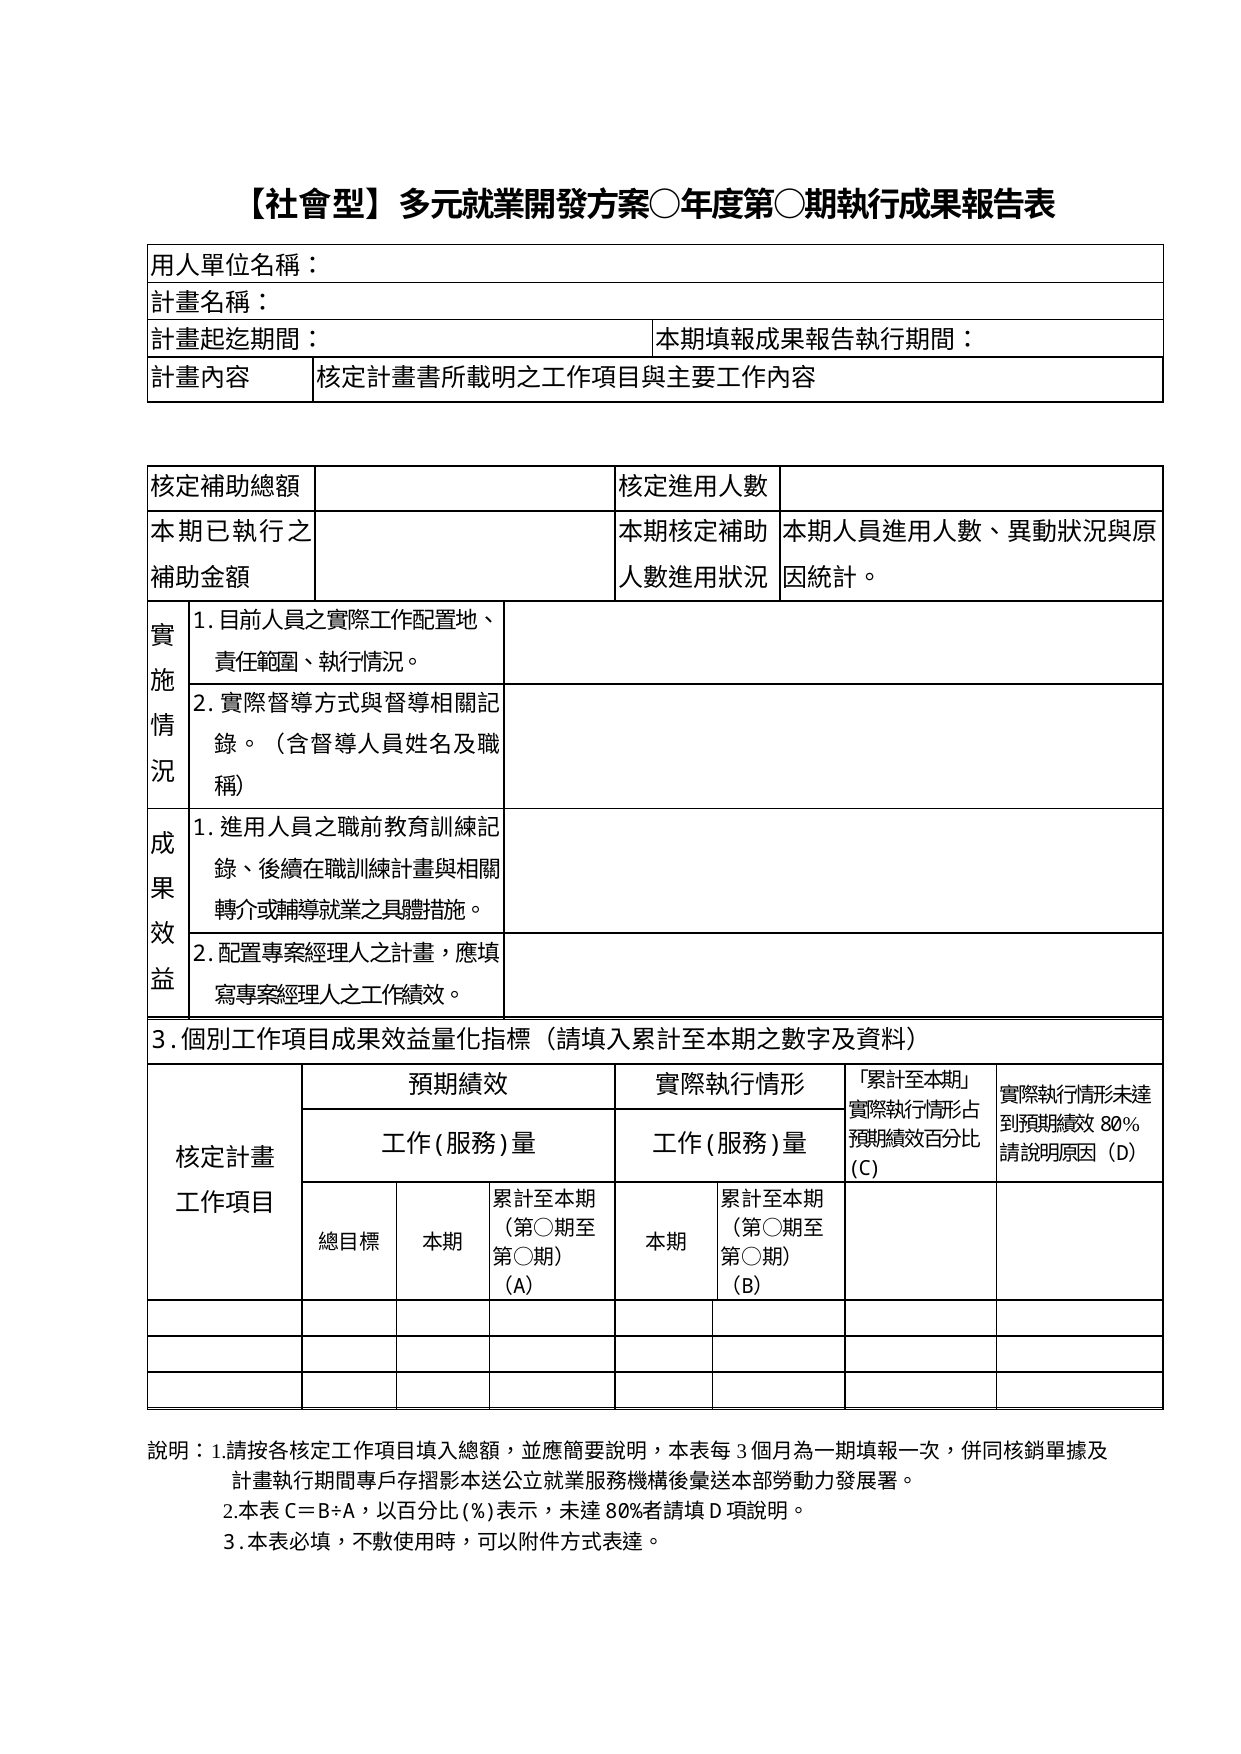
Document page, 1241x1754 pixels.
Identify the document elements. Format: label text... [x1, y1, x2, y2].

table_cell 1.目前人員之實際工作配置地、責任範圍、執行情況。 [190, 602, 503, 683]
table_cell 預期績效 [303, 1065, 614, 1108]
table_cell 本期填報成果報告執行期間： [653, 320, 1163, 356]
table_cell [846, 1337, 996, 1371]
table_cell [148, 1337, 301, 1371]
table_cell [616, 1301, 712, 1335]
table_cell [713, 1337, 844, 1371]
table_cell [397, 1337, 489, 1371]
table_cell [397, 1373, 489, 1407]
table_cell 1.進用人員之職前教育訓練記錄、後續在職訓練計畫與相關轉介或輔導就業之具體措施。 [190, 809, 503, 932]
table_cell 核定計畫 工作項目 [148, 1065, 301, 1299]
table_cell [316, 512, 614, 600]
table_header 用人單位名稱： [148, 245, 1163, 282]
table_header 核定進用人數 [616, 467, 779, 510]
table_cell 總目標 [303, 1183, 396, 1299]
table_cell [997, 1183, 1162, 1299]
table_cell [303, 1337, 396, 1371]
table_cell 計畫名稱： [148, 283, 1163, 319]
text 說明：1.請按各核定工作項目填入總額，並應簡要說明，本表每3個月為一期填報一次，併同核銷單據及計畫執行期間專戶存摺影本送公立就業服務機構後彙送本部勞動力發展署。 [148, 1434, 1109, 1495]
table_cell 本期已執行之補助金額 [148, 512, 314, 600]
table_cell [997, 1301, 1162, 1335]
text 3.本表必填，不敷使用時，可以附件方式表達。 [223, 1525, 1109, 1555]
table_header [316, 467, 614, 510]
table_cell 計畫內容 [148, 358, 312, 401]
table_cell 工作(服務)量 [616, 1110, 844, 1181]
table_cell [846, 1373, 996, 1407]
table_cell 3.個別工作項目成果效益量化指標（請填入累計至本期之數字及資料） [148, 1020, 1162, 1063]
table_cell [997, 1337, 1162, 1371]
table_cell [148, 1301, 301, 1335]
table_header [781, 467, 1162, 510]
table_cell [490, 1337, 614, 1371]
table_cell 「累計至本期」實際執行情形占預期績效百分比(C) [846, 1065, 996, 1181]
table_cell 2.實際督導方式與督導相關記錄。（含督導人員姓名及職稱） [190, 685, 503, 808]
table_cell 工作(服務)量 [303, 1110, 614, 1181]
table_cell 成果效益 [148, 809, 188, 1016]
table_cell [846, 1183, 996, 1299]
table_cell 累計至本期（第○期至第○期）（B） [718, 1183, 844, 1299]
table_cell [490, 1301, 614, 1335]
table_cell 累計至本期（第○期至第○期）（A） [490, 1183, 614, 1299]
table_cell 本期核定補助人數進用狀況 [616, 512, 779, 600]
text 【社會型】多元就業開發方案○年度第○期執行成果報告表 [148, 177, 1059, 226]
table_cell [713, 1301, 844, 1335]
table_cell 實施情況 [148, 602, 188, 808]
table_cell [505, 685, 1162, 808]
table_cell [505, 809, 1162, 932]
table_cell [713, 1373, 844, 1407]
table_cell [397, 1301, 489, 1335]
table_cell 實際執行情形未達到預期績效80%請說明原因（D） [997, 1065, 1162, 1181]
table_cell 2.配置專案經理人之計畫，應填寫專案經理人之工作績效。 [190, 934, 503, 1016]
text 2.本表C＝B÷A，以百分比(%)表示，未達80%者請填D項說明。 [223, 1495, 1109, 1525]
table_cell [148, 1373, 301, 1407]
table_cell [997, 1373, 1162, 1407]
table_cell 本期 [397, 1183, 489, 1299]
table_cell 核定計畫書所載明之工作項目與主要工作內容 [314, 358, 1162, 401]
table_cell [303, 1301, 396, 1335]
table_cell [846, 1301, 996, 1335]
table_cell 計畫起迄期間： [148, 320, 652, 356]
table_header 核定補助總額 [148, 467, 314, 510]
table_cell [505, 602, 1162, 683]
table_cell 本期人員進用人數、異動狀況與原因統計。 [781, 512, 1162, 600]
table_cell [505, 934, 1162, 1016]
table_cell 本期 [616, 1183, 717, 1299]
table_cell [490, 1373, 614, 1407]
table_cell [303, 1373, 396, 1407]
table_cell [616, 1337, 712, 1371]
table_cell 實際執行情形 [616, 1065, 844, 1108]
table_cell [616, 1373, 712, 1407]
